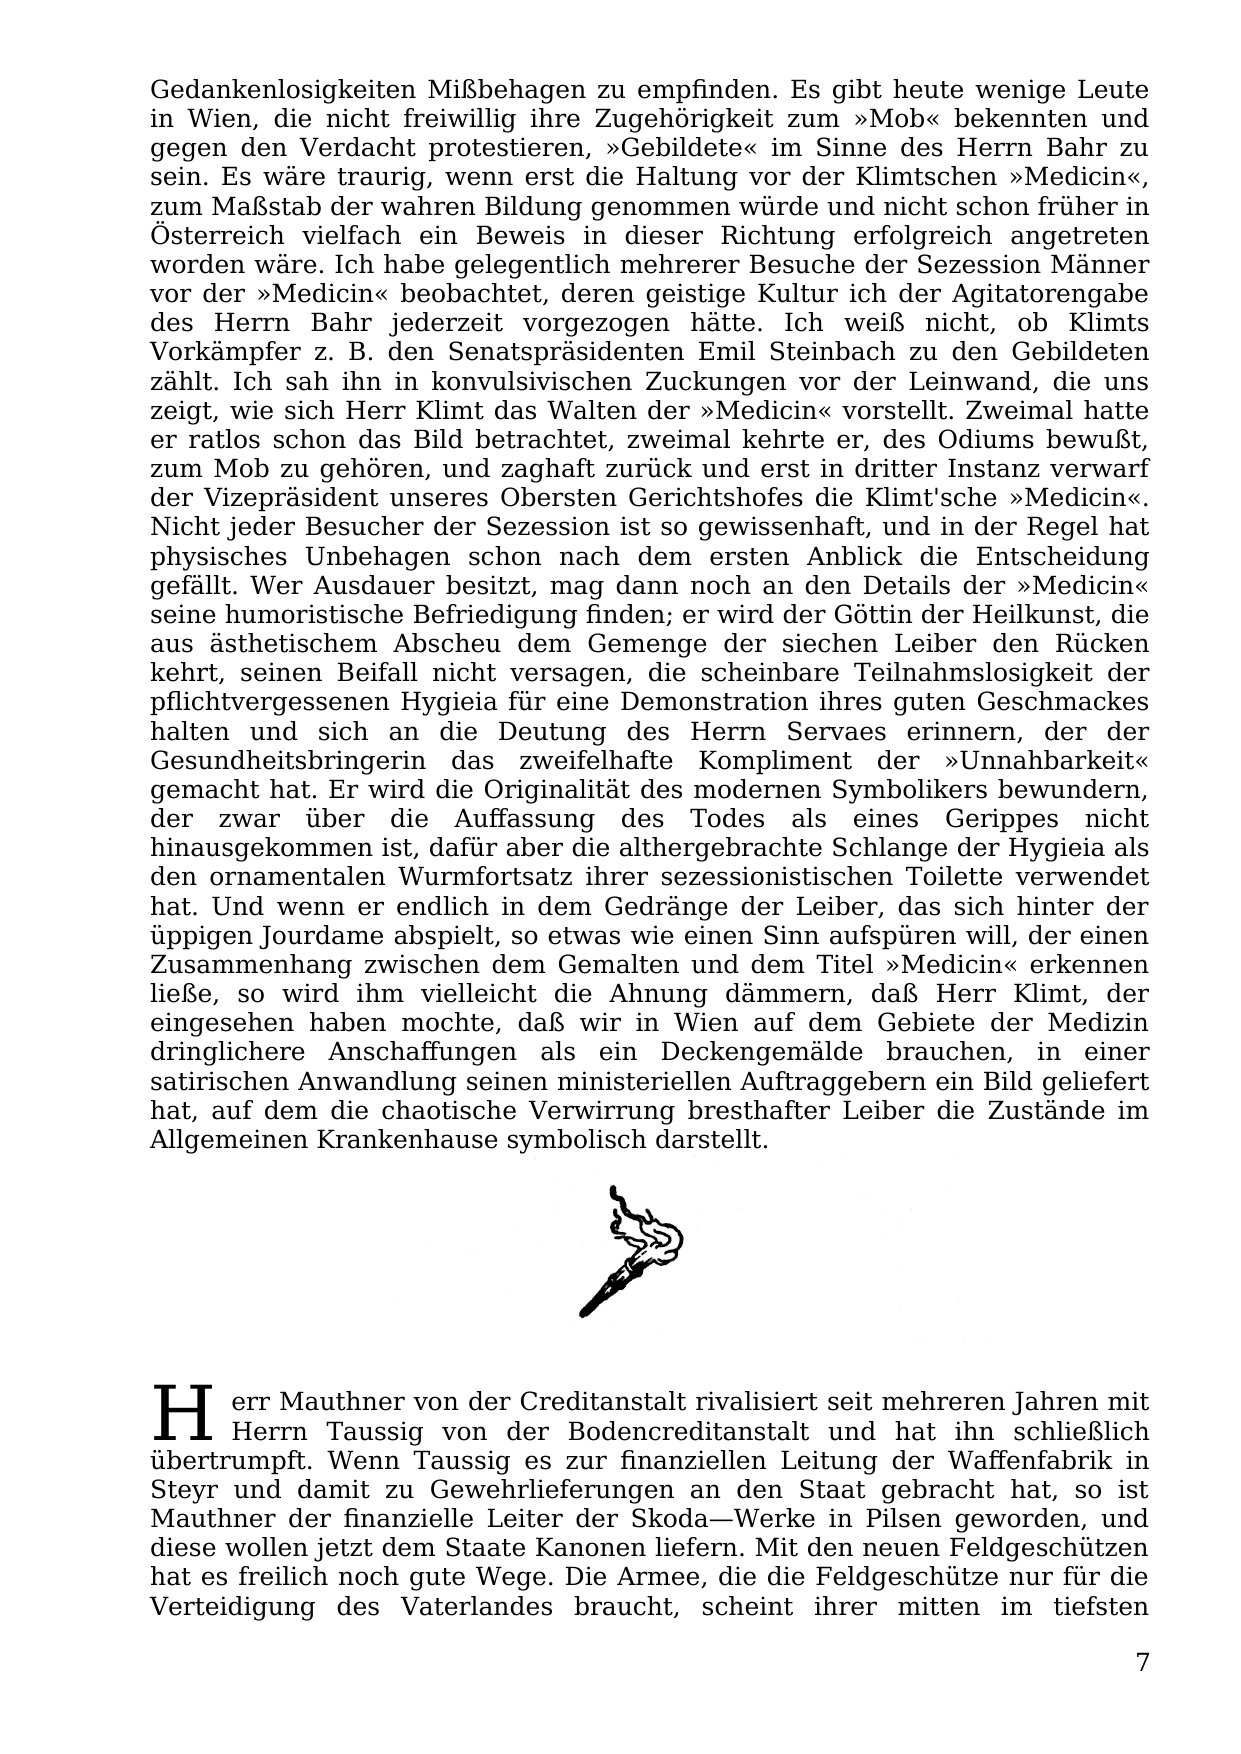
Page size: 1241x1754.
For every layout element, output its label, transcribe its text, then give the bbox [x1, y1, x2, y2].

text Herr Mauthner von der Creditanstalt rivalisiert seit mehreren Jahren mit Herrn Taussig von der Bodencreditanstalt und hat ihn schließlich übertrumpft. Wenn Taussig es zur finanziellen Leitung der Waffenfabrik in Steyr und damit zu Gewehrlieferungen an den Staat gebracht hat, so ist Mauthner der finanzielle Leiter der Skoda—Werke in Pilsen geworden, und diese wollen jetzt dem Staate Kanonen liefern. Mit den neuen Feldgeschützen hat es freilich noch gute Wege. Die Armee, die die Feldgeschütze nur für die Verteidigung des Vaterlandes braucht, scheint ihrer mitten im tiefsten [150, 1384, 1151, 1621]
text Gedankenlosigkeiten Mißbehagen zu empfinden. Es gibt heute wenige Leute in Wien, die nicht freiwillig ihre Zugehörigkeit zum »Mob« bekennten und gegen den Verdacht protestieren, »Gebildete« im Sinne des Herrn Bahr zu sein. Es wäre traurig, wenn erst die Haltung vor der Klimtschen »Medicin«, zum Maßstab der wahren Bildung genommen würde und nicht schon früher in Österreich vielfach ein Beweis in dieser Richtung erfolgreich angetreten worden wäre. Ich habe gelegentlich mehrerer Besuche der Sezession Männer vor der »Medicin« beobachtet, deren geistige Kultur ich der Agitatorengabe des Herrn Bahr jederzeit vorgezogen hätte. Ich weiß nicht, ob Klimts Vorkämpfer z. B. den Senatspräsidenten Emil Steinbach zu den Gebildeten zählt. Ich sah ihn in konvulsivischen Zuckungen vor der Leinwand, die uns zeigt, wie sich Herr Klimt das Walten der »Medicin« vorstellt. Zweimal hatte er ratlos schon das Bild betrachtet, zweimal kehrte er, des Odiums bewußt, zum Mob zu gehören, und zaghaft zurück und erst in dritter Instanz verwarf der Vizepräsident unseres Obersten Gerichtshofes die Klimt'sche »Medicin«. Nicht jeder Besucher der Sezession ist so gewissenhaft, und in der Regel hat physisches Unbehagen schon nach dem ersten Anblick die Entscheidung gefällt. Wer Ausdauer besitzt, mag dann noch an den Details der »Medicin« seine humoristische Befriedigung finden; er wird der Göttin der Heilkunst, die aus ästhetischem Abscheu dem Gemenge der siechen Leiber den Rücken kehrt, seinen Beifall nicht versagen, die scheinbare Teilnahmslosigkeit der pflichtvergessenen Hygieia für eine Demonstration ihres guten Geschmackes halten und sich an die Deutung des Herrn Servaes erinnern, der der Gesundheitsbringerin das zweifelhafte Kompliment der »Unnahbarkeit« gemacht hat. Er wird die Originalität des modernen Symbolikers bewundern, der zwar über die Auffassung des Todes als eines Gerippes nicht hinausgekommen ist, dafür aber die althergebrachte Schlange der Hygieia als den ornamentalen Wurmfortsatz ihrer sezessionistischen Toilette verwendet hat. Und wenn er endlich in dem Gedränge der Leiber, das sich hinter der üppigen Jourdame abspielt, so etwas wie einen Sinn aufspüren will, der einen Zusammenhang zwischen dem Gemalten und dem Titel »Medicin« erkennen ließe, so wird ihm vielleicht die Ahnung dämmern, daß Herr Klimt, der eingesehen haben mochte, daß wir in Wien auf dem Gebiete der Medizin dringlichere Anschaffungen als ein Deckengemälde brauchen, in einer satirischen Anwandlung seinen ministeriellen Auftraggebern ein Bild geliefert hat, auf dem die chaotische Verwirrung bresthafter Leiber die Zustände im Allgemeinen Krankenhause symbolisch darstellt. [150, 75, 1151, 1154]
picture [311, 1154, 990, 1343]
